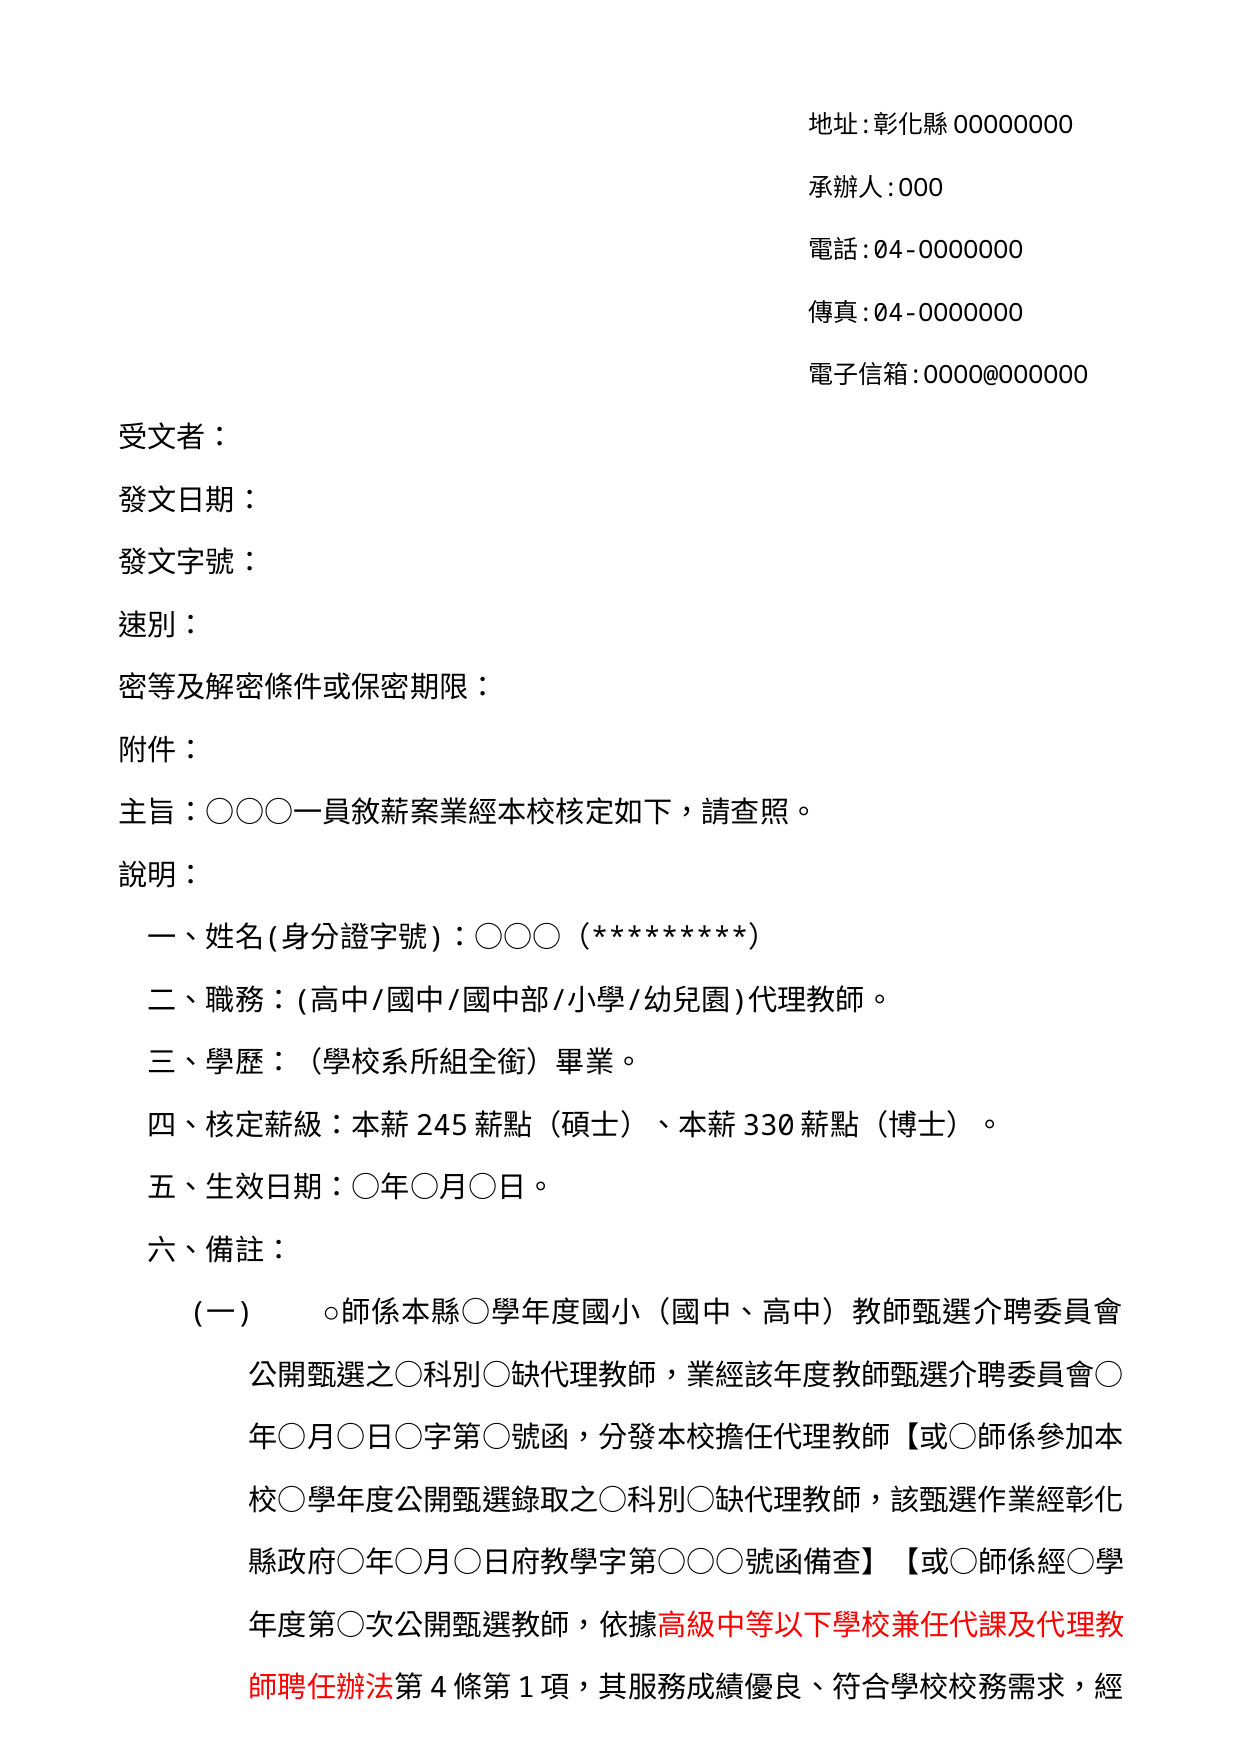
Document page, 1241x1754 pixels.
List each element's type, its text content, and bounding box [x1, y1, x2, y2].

text 受文者： [118, 393, 1125, 456]
text 發文日期： [118, 456, 1125, 518]
text 一、姓名(身分證字號)：○○○（*********） [118, 893, 1125, 956]
text 地址:彰化縣OOOOOOOO [118, 81, 1125, 143]
text 密等及解密條件或保密期限： [118, 643, 1125, 706]
text 四、核定薪級：本薪245薪點（碩士）、本薪330薪點（博士）。 [118, 1081, 1125, 1143]
text 三、學歷：（學校系所組全銜）畢業。 [118, 1018, 1125, 1081]
text 主旨：○○○一員敘薪案業經本校核定如下，請查照。 [118, 768, 1125, 831]
text 電話:04-OOOOOOO [118, 206, 1125, 268]
text 電子信箱:OOOO@OOOOOO [118, 331, 1125, 393]
list ○師係本縣○學年度國小（國中、高中）教師甄選介聘委員會公開甄選之○科別○缺代理教師，業經該年度教師甄選介聘委員會○年○月○日○字第○號函，分發本校擔任代理教師【或○師係參加本校○學年度公開甄選錄取之○科別○缺代理教師，該甄選作業經彰化縣政府○年○月○日府教學字第○○○號函備查】【或○師係經○學年度第○次公開甄選教師，依據高級中等以下學校兼任代課及代理教師聘任辦法第4條第1項，其服務成績優良、符合學校校務需求，經 [189, 1268, 1125, 1706]
text 傳真:04-OOOOOOO [118, 268, 1125, 331]
text 承辦人:OOO [118, 143, 1125, 206]
text 附件： [118, 706, 1125, 768]
text 發文字號： [118, 518, 1125, 581]
text 五、生效日期：○年○月○日。 [118, 1143, 1125, 1206]
text 速別： [118, 581, 1125, 643]
text 說明： [118, 831, 1125, 893]
text 六、備註： [118, 1206, 1125, 1268]
text 二、職務：(高中/國中/國中部/小學/幼兒園)代理教師。 [118, 956, 1125, 1018]
